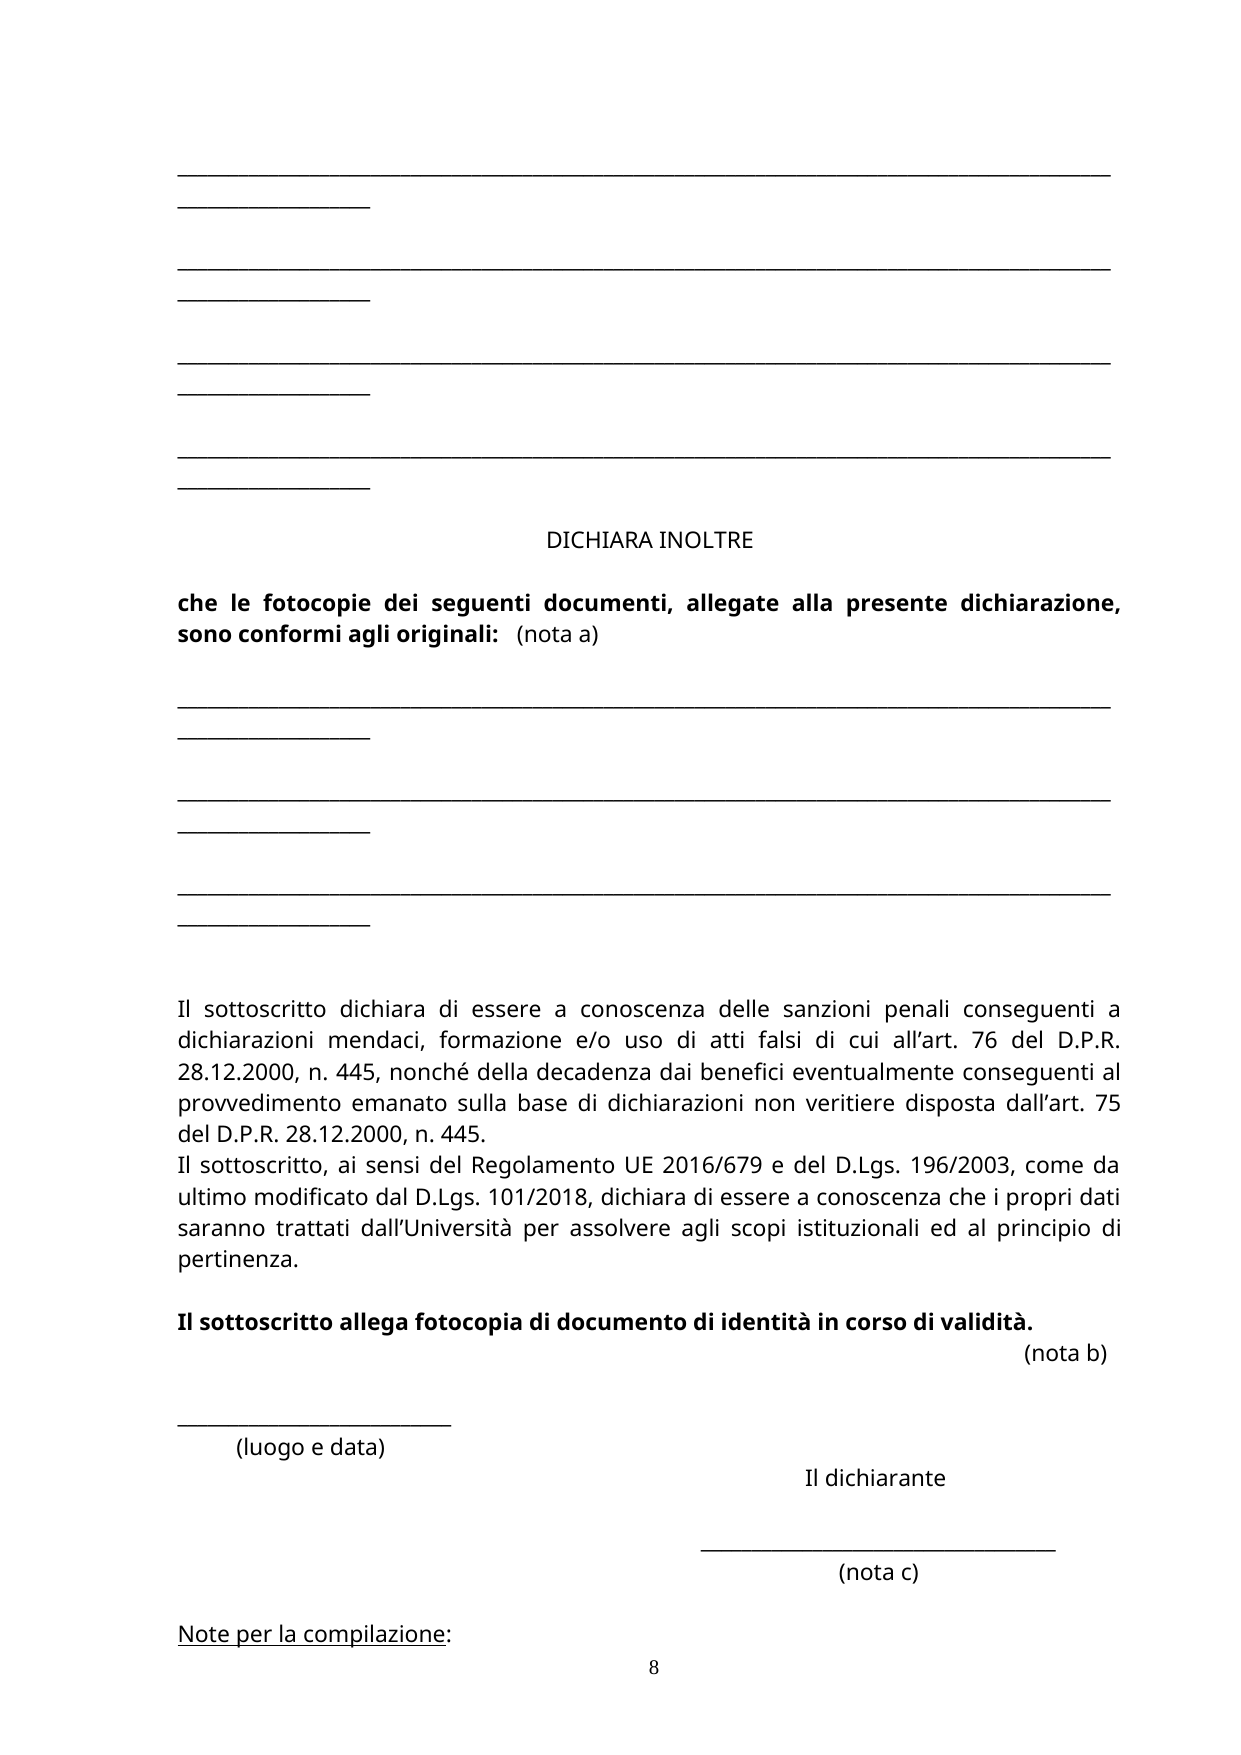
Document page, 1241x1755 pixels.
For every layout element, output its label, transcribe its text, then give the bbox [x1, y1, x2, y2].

text (nota b) [177, 1337, 1122, 1368]
text Il dichiarante [635, 1462, 1122, 1493]
text (nota c) [635, 1556, 1122, 1587]
text ___________________________________ [635, 1524, 1122, 1556]
text Il sottoscritto, ai sensi del Regolamento UE 2016/679 e del D.Lgs. 196/2003, come da ultimo modificato dal D.Lgs. 101/2018, dichiara di essere a conoscenza che i propri dati saranno trattati dall’Università per assolvere agli scopi istituzionali ed al principio di pertinenza. [177, 1149, 1122, 1274]
text Il sottoscritto dichiara di essere a conoscenza delle sanzioni penali conseguenti a dichiarazioni mendaci, formazione e/o uso di atti falsi di cui all’art. 76 del D.P.R. 28.12.2000, n. 445, nonché della decadenza dai benefici eventualmente conseguenti al provvedimento emanato sulla base di dichiarazioni non veritiere disposta dall’art. 75 del D.P.R. 28.12.2000, n. 445. [177, 993, 1122, 1149]
text _______________________________________________________________________________________________________________ [177, 868, 1122, 931]
text Note per la compilazione: [177, 1618, 1122, 1649]
text ___________________________ [177, 1399, 1122, 1431]
text _______________________________________________________________________________________________________________ [177, 431, 1122, 493]
text che le fotocopie dei seguenti documenti, allegate alla presente dichiarazione, sono conformi agli originali: (nota a) [177, 587, 1122, 649]
text Il sottoscritto allega fotocopia di documento di identità in corso di validità. [177, 1306, 1122, 1337]
subtitle DICHIARA INOLTRE [177, 524, 1122, 556]
text _______________________________________________________________________________________________________________ [177, 337, 1122, 399]
text _______________________________________________________________________________________________________________ [177, 774, 1122, 837]
text _______________________________________________________________________________________________________________ [177, 243, 1122, 306]
text _______________________________________________________________________________________________________________ [177, 149, 1122, 212]
text (luogo e data) [177, 1431, 1122, 1462]
text _______________________________________________________________________________________________________________ [177, 681, 1122, 743]
